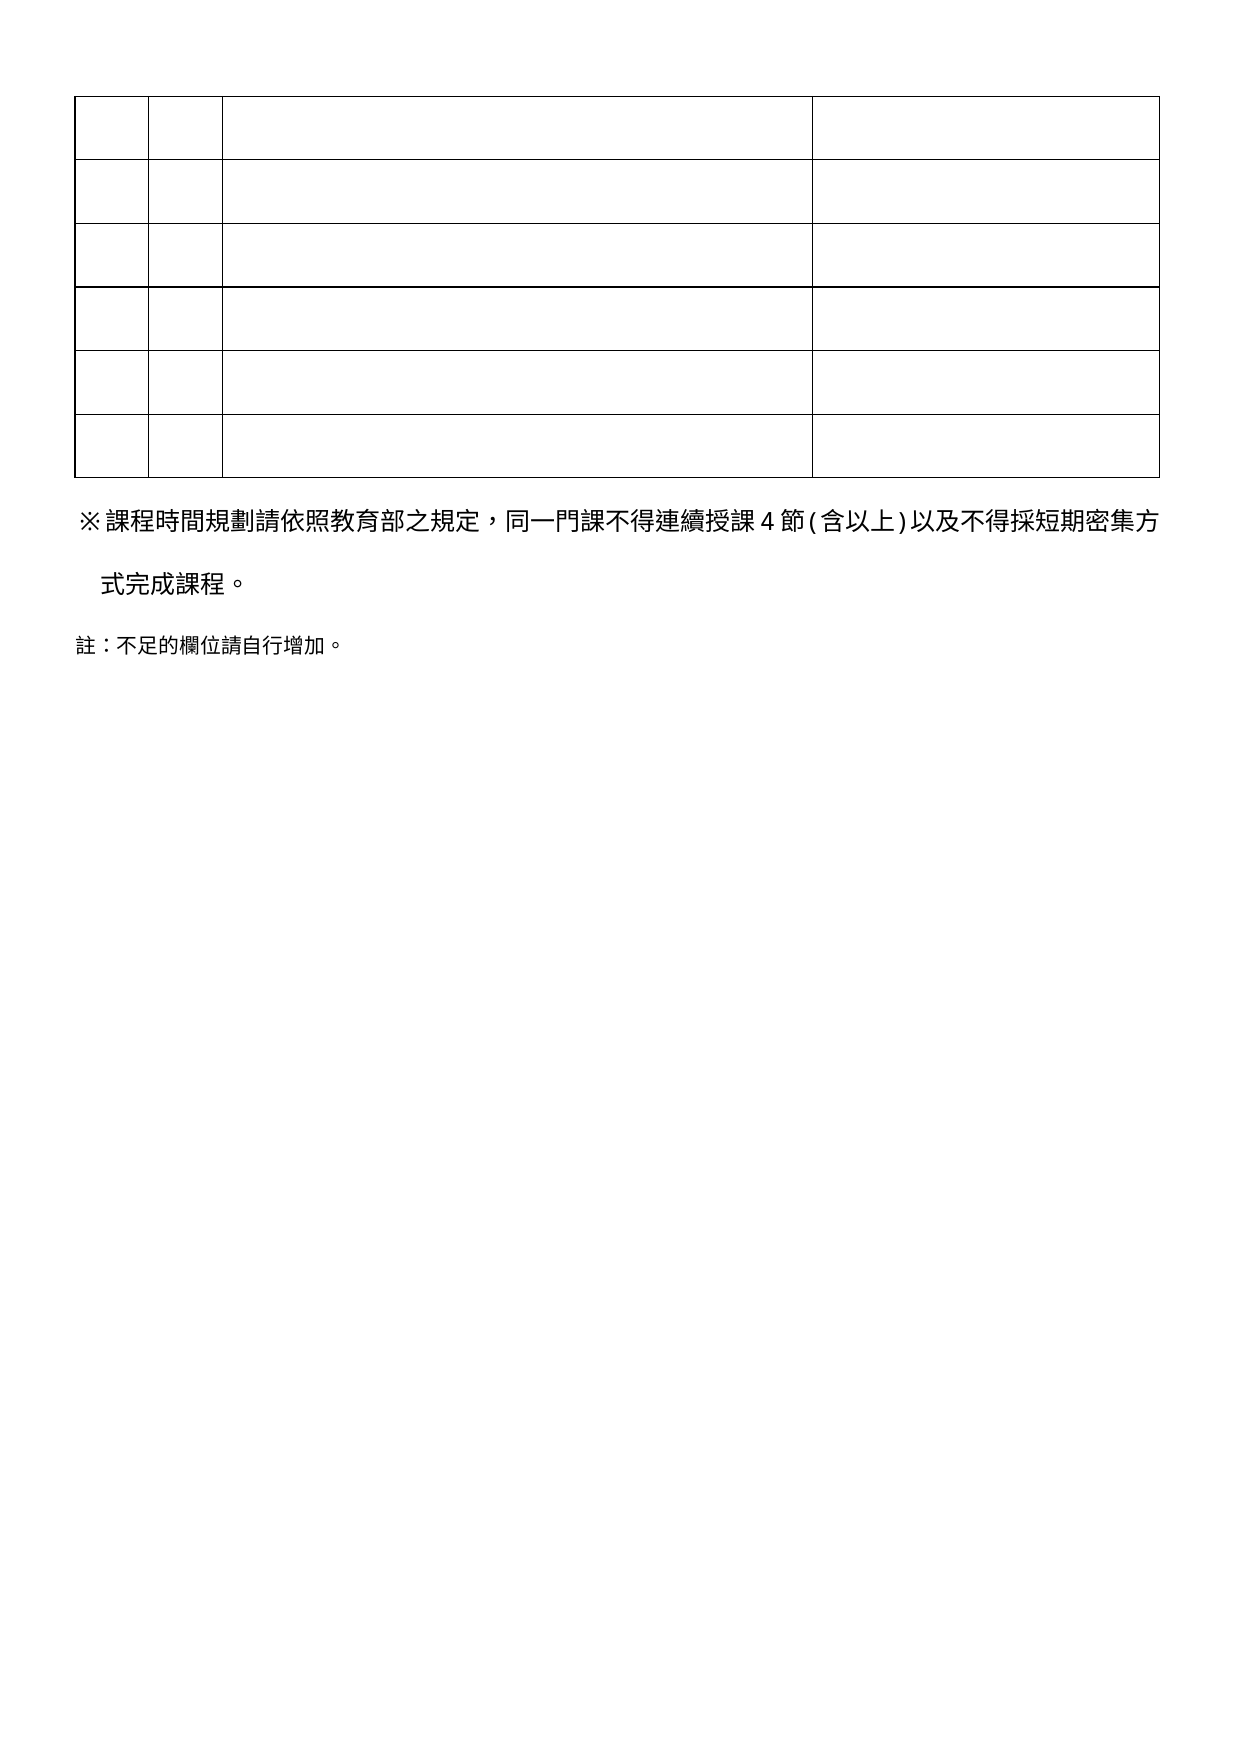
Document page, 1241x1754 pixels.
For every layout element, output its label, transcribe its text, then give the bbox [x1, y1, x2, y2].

table_cell [813, 351, 1159, 413]
table_cell [76, 288, 148, 350]
table_cell [149, 415, 222, 477]
table_cell [223, 351, 812, 413]
table_cell [813, 288, 1159, 350]
table_cell [76, 224, 148, 286]
table_cell [149, 97, 222, 159]
table_cell [76, 97, 148, 159]
table_cell [149, 288, 222, 350]
table_cell [813, 224, 1159, 286]
text 註：不足的欄位請自行增加。 [75, 603, 1165, 666]
table_cell [223, 224, 812, 286]
table_cell [76, 351, 148, 413]
table_cell [813, 160, 1159, 223]
text ※課程時間規劃請依照教育部之規定，同一門課不得連續授課4節(含以上)以及不得採短期密集方式完成課程。 [75, 478, 1165, 603]
table_cell [223, 288, 812, 350]
table_cell [149, 224, 222, 286]
table_cell [76, 160, 148, 223]
table_cell [76, 415, 148, 477]
table_cell [223, 415, 812, 477]
table_cell [149, 351, 222, 413]
table_cell [223, 160, 812, 223]
table_cell [223, 97, 812, 159]
table_cell [813, 415, 1159, 477]
table_cell [813, 97, 1159, 159]
table_cell [149, 160, 222, 223]
